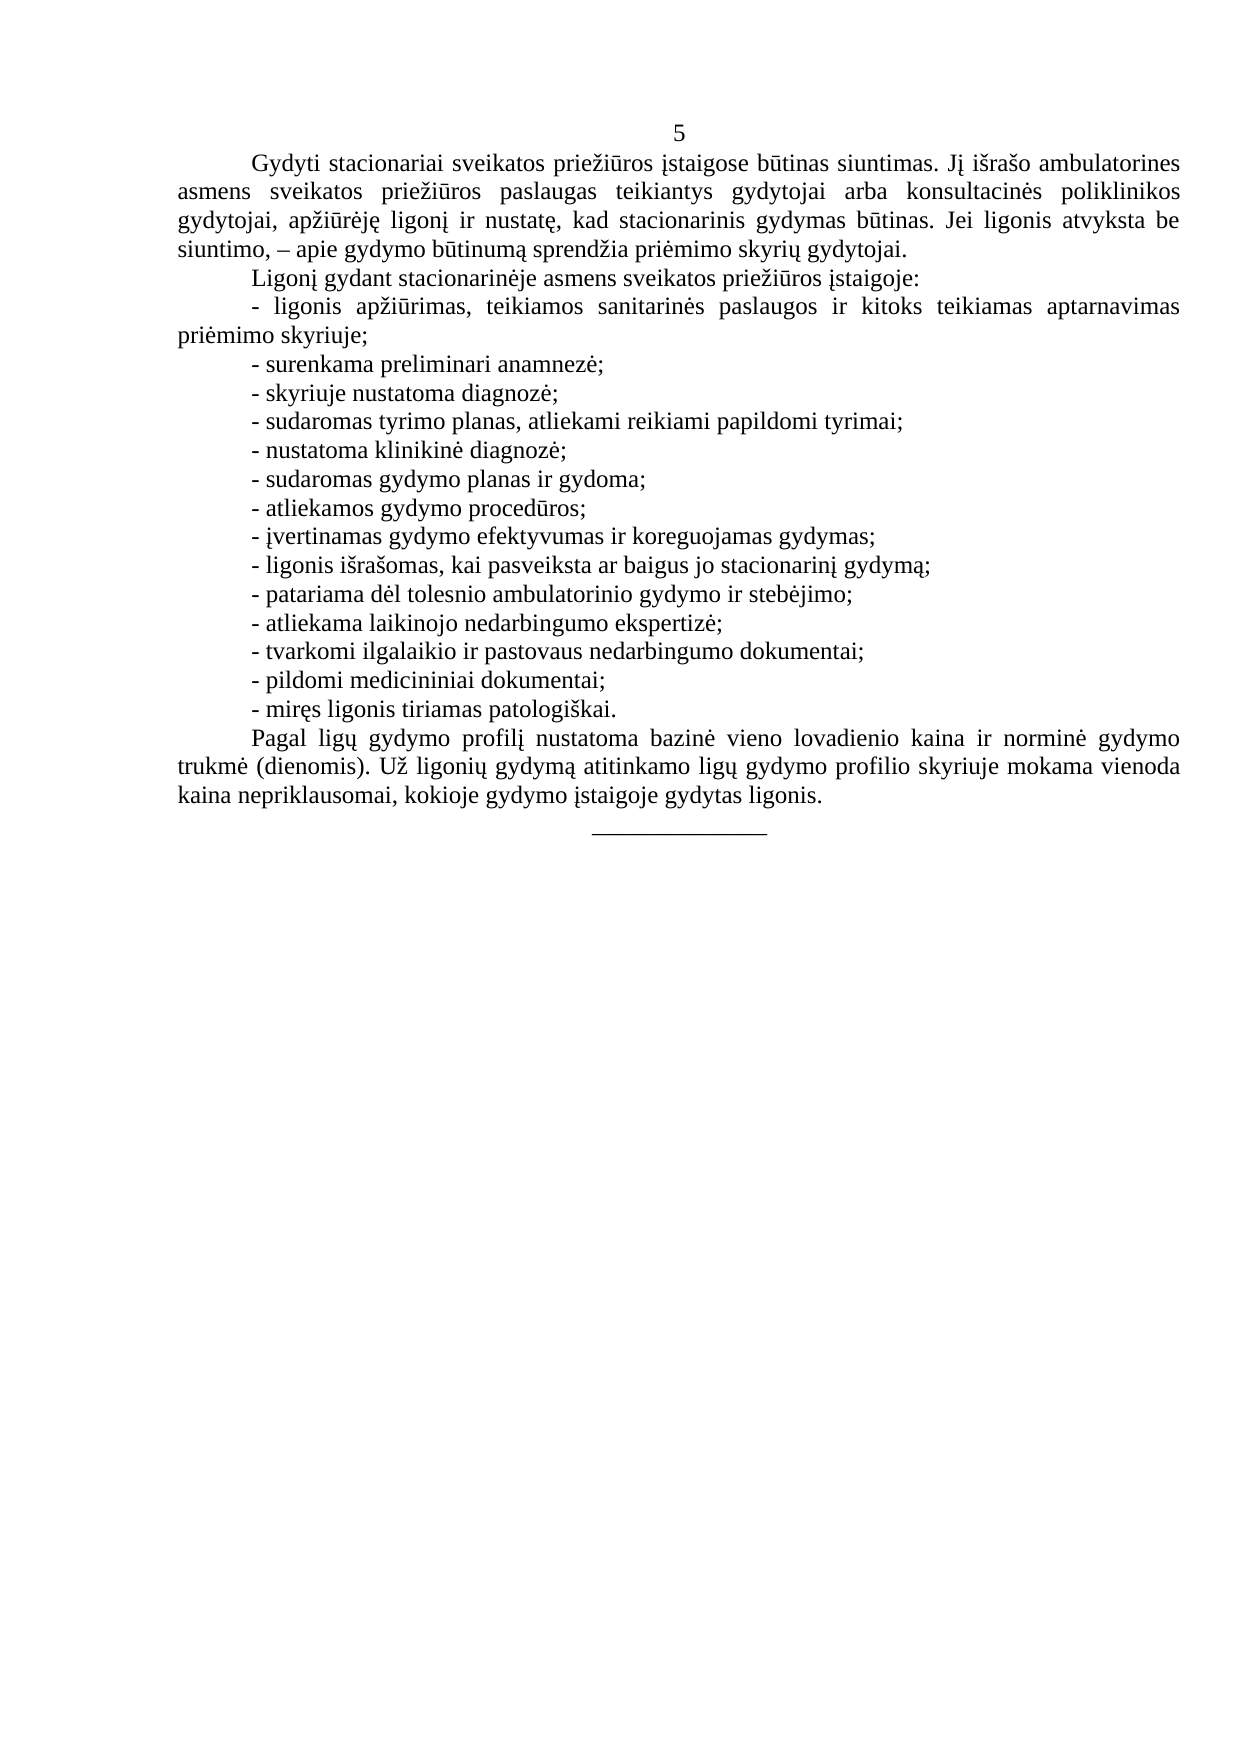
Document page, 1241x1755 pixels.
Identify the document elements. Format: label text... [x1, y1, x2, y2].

text - miręs ligonis tiriamas patologiškai. [177, 694, 1181, 723]
text Gydyti stacionariai sveikatos priežiūros įstaigose būtinas siuntimas. Jį išrašo ambulatorines asmens sveikatos priežiūros paslaugas teikiantys gydytojai arba konsultacinės poliklinikos gydytojai, apžiūrėję ligonį ir nustatę, kad stacionarinis gydymas būtinas. Jei ligonis atvyksta be siuntimo, – apie gydymo būtinumą sprendžia priėmimo skyrių gydytojai. [177, 148, 1181, 263]
text - atliekama laikinojo nedarbingumo ekspertizė; [177, 608, 1181, 636]
text Ligonį gydant stacionarinėje asmens sveikatos priežiūros įstaigoje: [177, 263, 1181, 291]
text - ligonis išrašomas, kai pasveiksta ar baigus jo stacionarinį gydymą; [177, 550, 1181, 579]
text Pagal ligų gydymo profilį nustatoma bazinė vieno lovadienio kaina ir norminė gydymo trukmė (dienomis). Už ligonių gydymą atitinkamo ligų gydymo profilio skyriuje mokama vienoda kaina nepriklausomai, kokioje gydymo įstaigoje gydytas ligonis. [177, 723, 1181, 809]
text - įvertinamas gydymo efektyvumas ir koreguojamas gydymas; [177, 521, 1181, 550]
text ______________ [177, 809, 1181, 838]
text - sudaromas gydymo planas ir gydoma; [177, 464, 1181, 493]
text - patariama dėl tolesnio ambulatorinio gydymo ir stebėjimo; [177, 579, 1181, 608]
text - nustatoma klinikinė diagnozė; [177, 435, 1181, 464]
text - pildomi medicininiai dokumentai; [177, 665, 1181, 694]
text - surenkama preliminari anamnezė; [177, 349, 1181, 378]
text - sudaromas tyrimo planas, atliekami reikiami papildomi tyrimai; [177, 406, 1181, 435]
text - tvarkomi ilgalaikio ir pastovaus nedarbingumo dokumentai; [177, 636, 1181, 665]
text - skyriuje nustatoma diagnozė; [177, 378, 1181, 406]
text - ligonis apžiūrimas, teikiamos sanitarinės paslaugos ir kitoks teikiamas aptarnavimas priėmimo skyriuje; [177, 291, 1181, 349]
text - atliekamos gydymo procedūros; [177, 493, 1181, 521]
